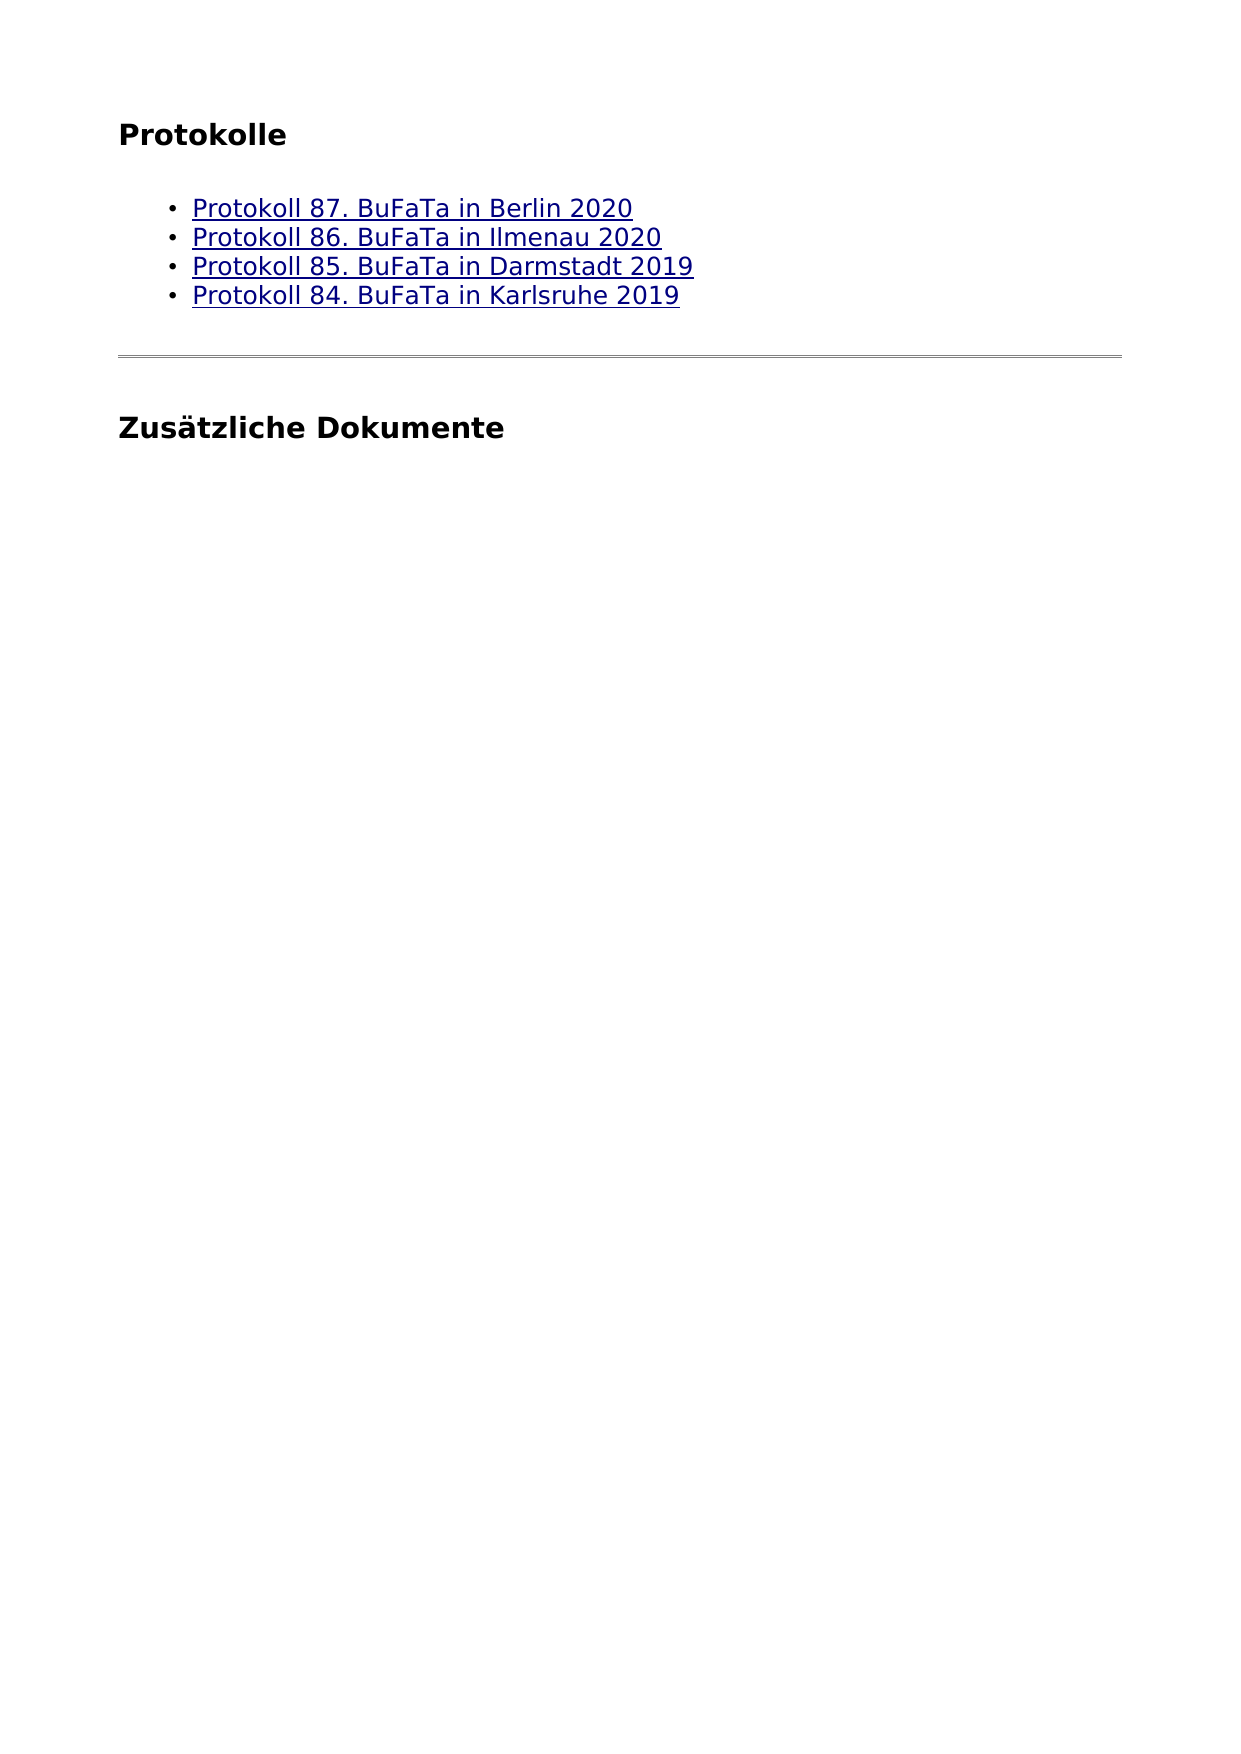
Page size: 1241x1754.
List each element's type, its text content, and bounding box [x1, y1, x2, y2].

list Protokoll 84. BuFaTa in Karlsruhe 2019 [177, 282, 1122, 311]
list Protokoll 87. BuFaTa in Berlin 2020 [177, 194, 1122, 223]
list Protokoll 85. BuFaTa in Darmstadt 2019 [177, 252, 1122, 282]
subtitle Protokolle [118, 118, 1122, 152]
subtitle Zusätzliche Dokumente [118, 412, 1122, 446]
list Protokoll 86. BuFaTa in Ilmenau 2020 [177, 223, 1122, 252]
